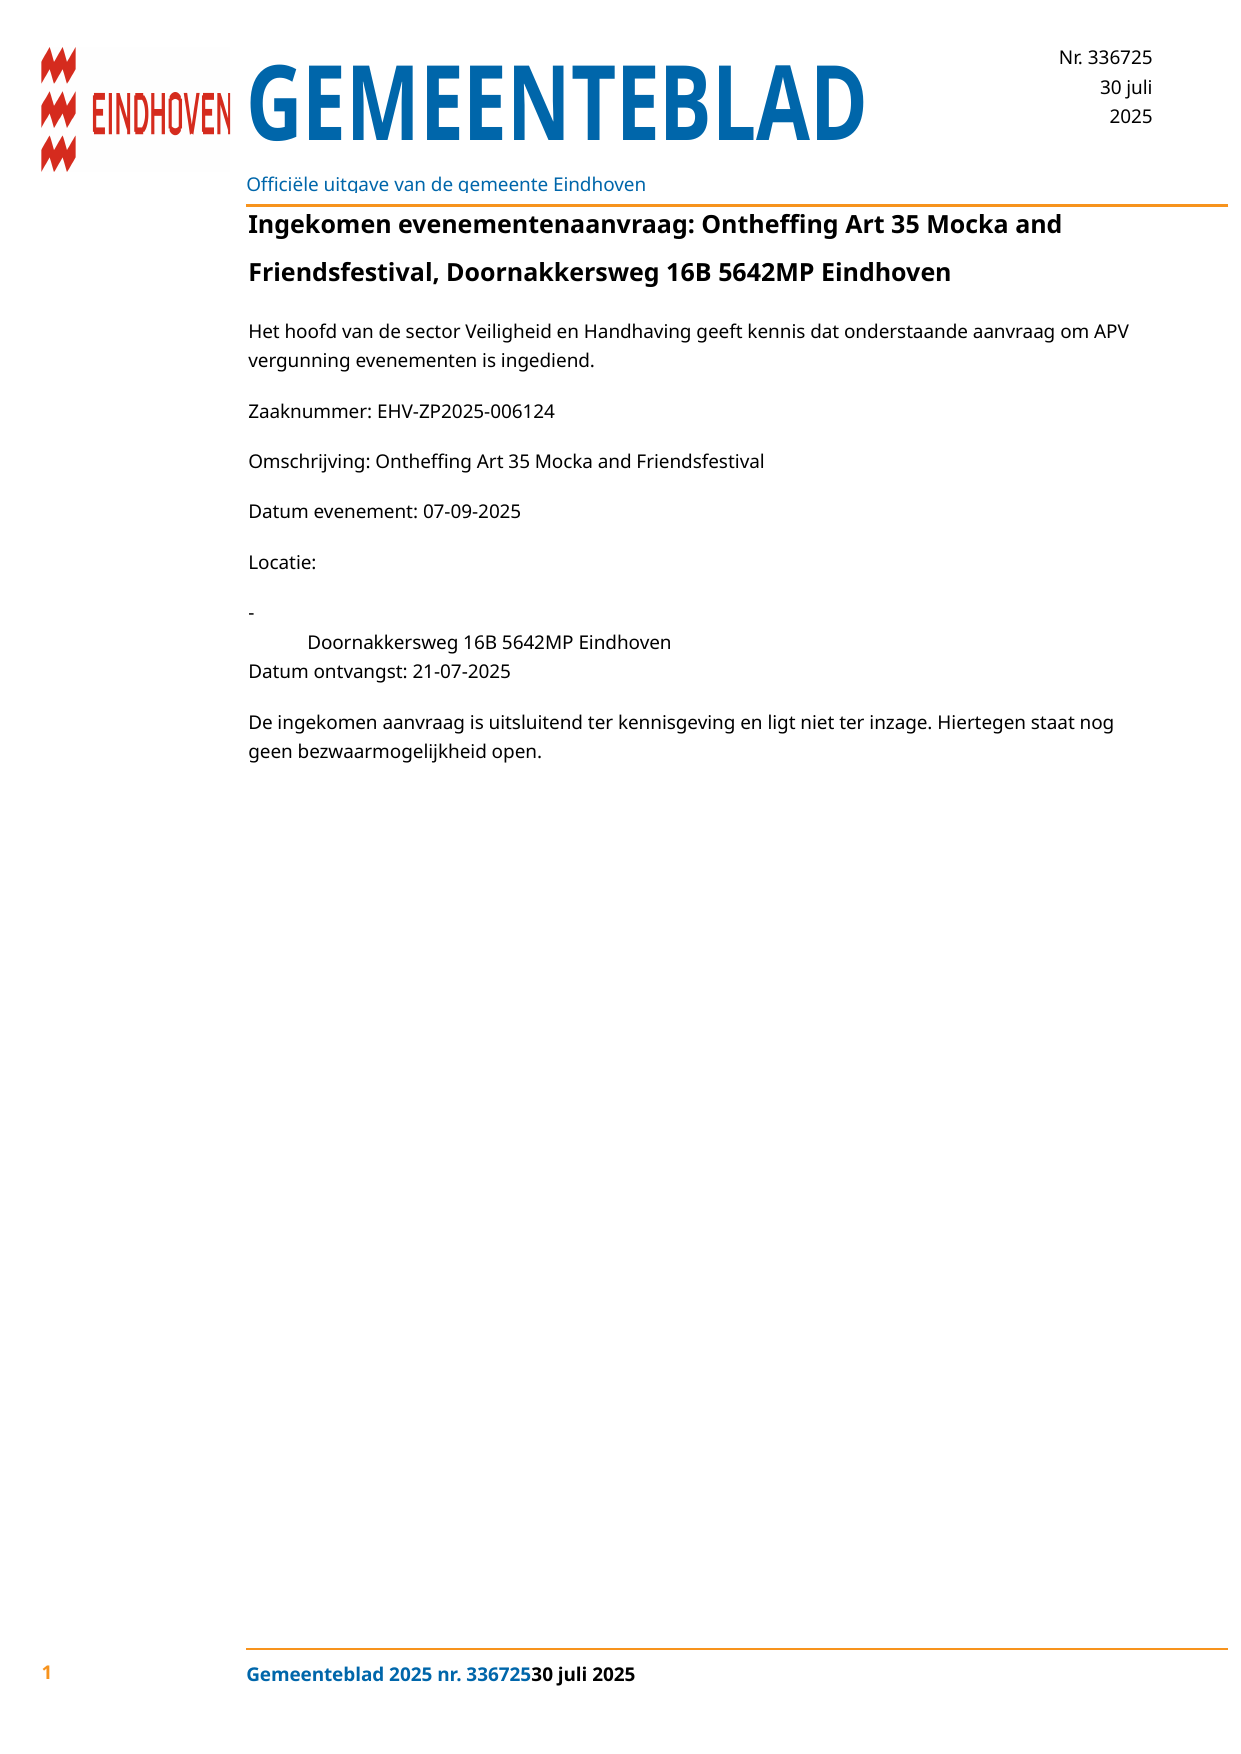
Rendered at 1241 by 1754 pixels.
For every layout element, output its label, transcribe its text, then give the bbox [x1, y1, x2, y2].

text Locatie: [248, 549, 1152, 575]
list Doornakkersweg 16B 5642MP Eindhoven [248, 629, 1152, 655]
text Ingekomen evenementenaanvraag: Ontheffing Art 35 Mocka and Friendsfestival, Doornakkersweg 16B 5642MP Eindhoven [248, 207, 1152, 288]
text De ingekomen aanvraag is uitsluitend ter kennisgeving en ligt niet ter inzage. Hiertegen staat nog geen bezwaarmogelijkheid open. [248, 709, 1152, 764]
text Datum ontvangst: 21-07-2025 [248, 659, 1152, 684]
text Het hoofd van de sector Veiligheid en Handhaving geeft kennis dat onderstaande aanvraag om APV vergunning evenementen is ingediend. [248, 318, 1152, 373]
picture [41, 47, 231, 172]
text Datum evenement: 07-09-2025 [248, 499, 1152, 524]
text Zaaknummer: EHV-ZP2025-006124 [248, 398, 1152, 424]
text Omschrijving: Ontheffing Art 35 Mocka and Friendsfestival [248, 448, 1152, 474]
